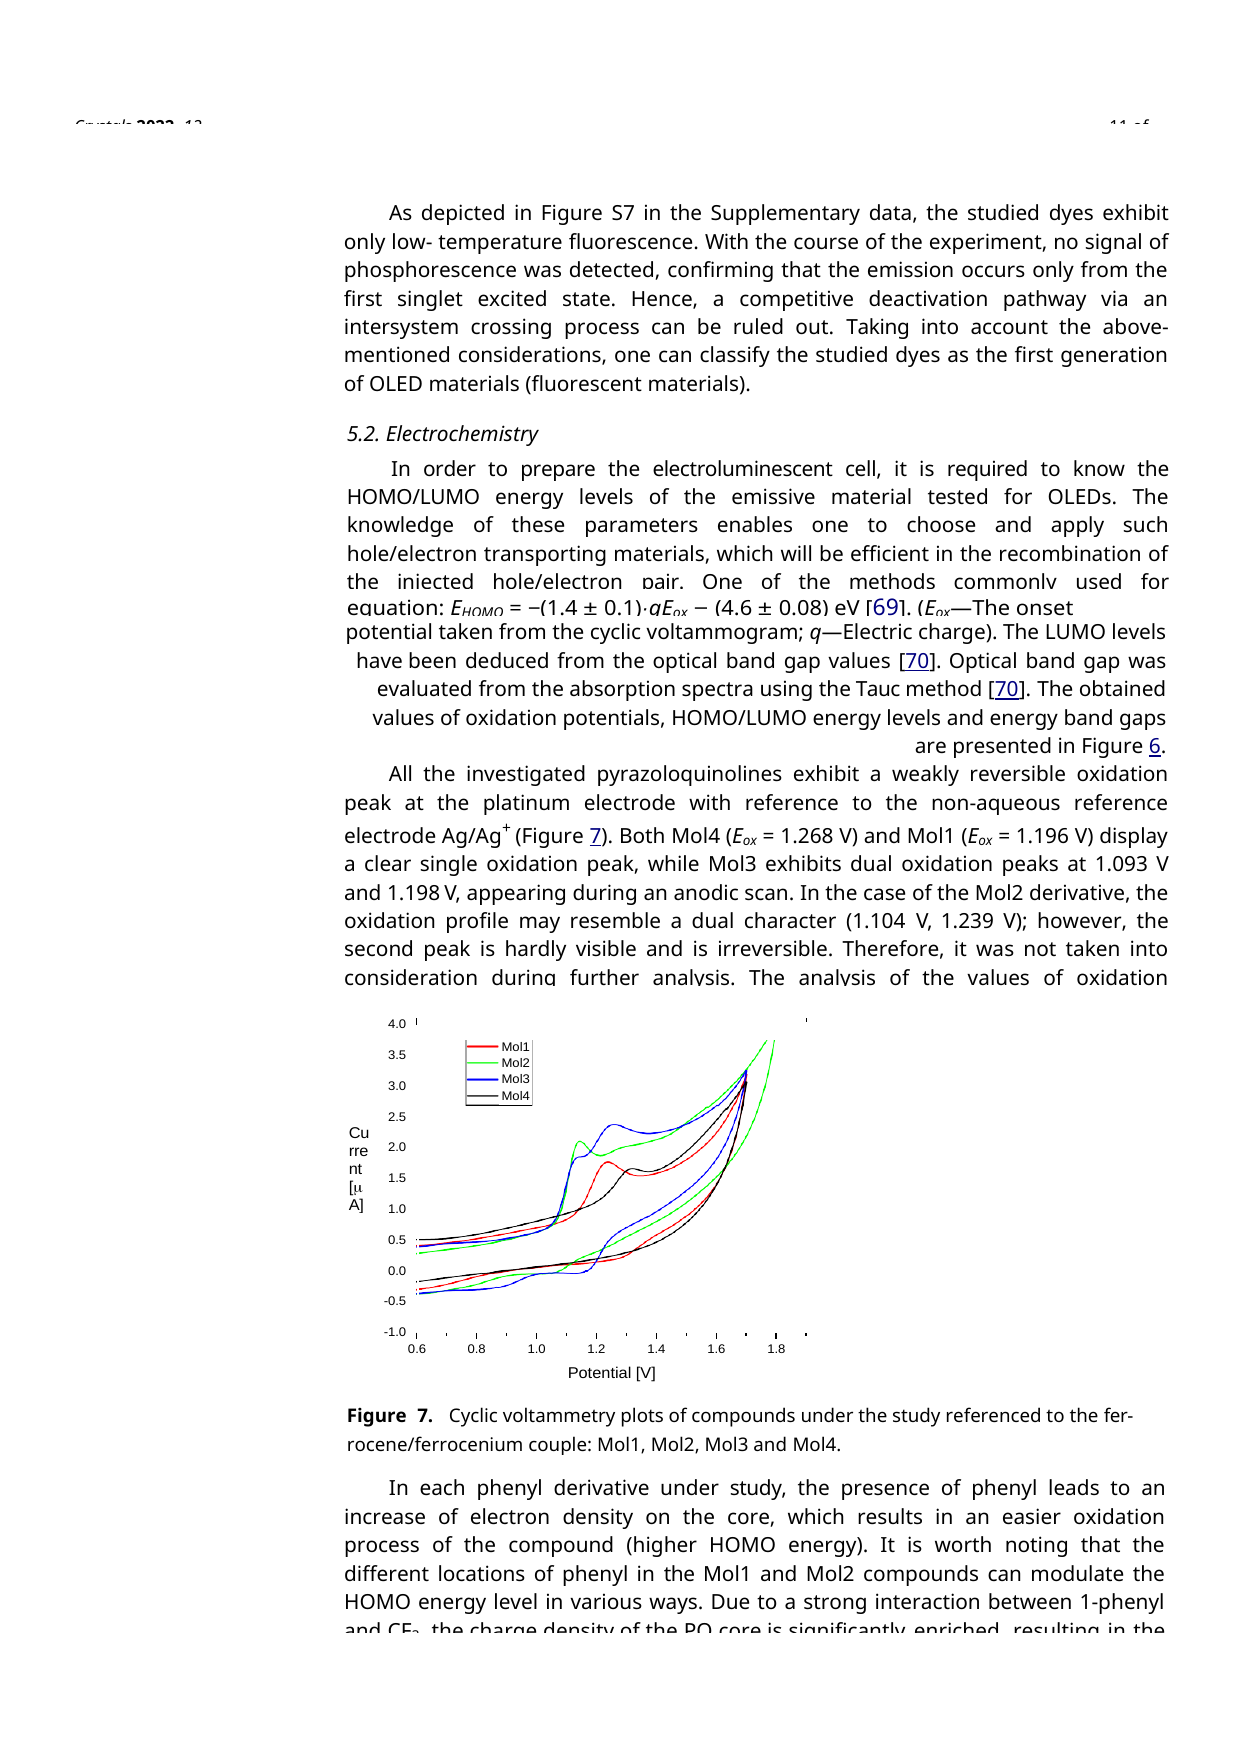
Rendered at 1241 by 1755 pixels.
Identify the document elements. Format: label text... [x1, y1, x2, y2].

text potential taken from the cyclic voltammogram; q—Electric charge). The LUMO levels have been deduced from the optical band gap values [70]. Optical band gap was evaluated from the absorption spectra using the Tauc method [70]. The obtained values of oxidation potentials, HOMO/LUMO energy levels and energy band gaps are presented in Figure 6. [344, 617, 1166, 759]
text 0.6 0.8 [408, 1342, 488, 1356]
text 1.4 [647, 1342, 668, 1356]
text Crystals 2022, 12, 434 [74, 115, 228, 124]
text 1.0 [388, 1202, 408, 1216]
text 4.0 [388, 1017, 408, 1031]
picture [419, 1040, 777, 1295]
text 3.5 [388, 1048, 408, 1062]
text Figure 7. Cyclic voltammetry plots of compounds under the study referenced to the fer- rocene/ferrocenium couple: Mol1, Mol2, Mol3 and Mol4. [347, 1402, 1168, 1454]
text 2.0 [388, 1140, 408, 1154]
text 1.0 1.2 [527, 1342, 608, 1356]
text 11 of 20 [1109, 115, 1167, 138]
text 1.8 [767, 1342, 787, 1356]
text All the investigated pyrazoloquinolines exhibit a weakly reversible oxidation peak at the platinum electrode with reference to the non-aqueous reference electrode Ag/Ag+ (Figure 7). Both Mol4 (Eox = 1.268 V) and Mol1 (Eox = 1.196 V) display a clear single oxidation peak, while Mol3 exhibits dual oxidation peaks at 1.093 V and 1.198 V, appearing during an anodic scan. In the case of the Mol2 derivative, the oxidation profile may resemble a dual character (1.104 V, 1.239 V); however, the second peak is hardly visible and is irreversible. Therefore, it was not taken into consideration during further analysis. The analysis of the values of oxidation potentials confirmed that the CV profile of Mol3 is a superposition of two oxidation peaks: one related to the oxidation of 1-phenyl-N-pyrazol and the second associated with phenyl oxidation at the third position. [344, 759, 1169, 985]
text -0.5 [383, 1294, 408, 1308]
text equation: EHOMO = −(1.4 ± 0.1)·qEox − (4.6 ± 0.08) eV [69]. (Eox—The onset oxidation [347, 591, 1167, 616]
text 3.0 [388, 1078, 408, 1093]
text 0.5 [388, 1233, 408, 1247]
text 5.2. Electrochemistry [347, 419, 1171, 447]
text In each phenyl derivative under study, the presence of phenyl leads to an increase of electron density on the core, which results in an easier oxidation process of the compound (higher HOMO energy). It is worth noting that the different locations of phenyl in the Mol1 and Mol2 compounds can modulate the HOMO energy level in various ways. Due to a strong interaction between 1-phenyl and CF3, the charge density of the PQ core is significantly enriched, resulting in the increase of HOMO energy level. This increase is [344, 1473, 1165, 1632]
text Potential [V] [568, 1364, 657, 1382]
text -1.0 [383, 1325, 408, 1339]
text 1.5 [388, 1171, 408, 1185]
text As depicted in Figure S7 in the Supplementary data, the studied dyes exhibit only low- temperature fluorescence. With the course of the experiment, no signal of phosphorescence was detected, confirming that the emission occurs only from the first singlet excited state. Hence, a competitive deactivation pathway via an intersystem crossing process can be ruled out. Taking into account the above-mentioned considerations, one can classify the studied dyes as the first generation of OLED materials (fluorescent materials). [344, 198, 1169, 397]
text 1.6 [707, 1342, 727, 1356]
text 2.5 [388, 1109, 408, 1124]
text In order to prepare the electroluminescent cell, it is required to know the HOMO/LUMO energy levels of the emissive material tested for OLEDs. The knowledge of these parameters enables one to choose and apply such hole/electron transporting materials, which will be efficient in the recombination of the injected hole/electron pair. One of the methods commonly used for determination of HOMO/LUMO energy levels is cyclic voltammetry. It is a simple and useful technique to compare the relative energy levels for the series of derivatives in the same class. HOMO energy levels were calculated using this well-known [347, 454, 1169, 593]
text Current [A] [348, 1123, 372, 1213]
text Mol1 Mol2 Mol3 Mol4 [501, 1040, 531, 1103]
text 0.0 [388, 1263, 408, 1278]
